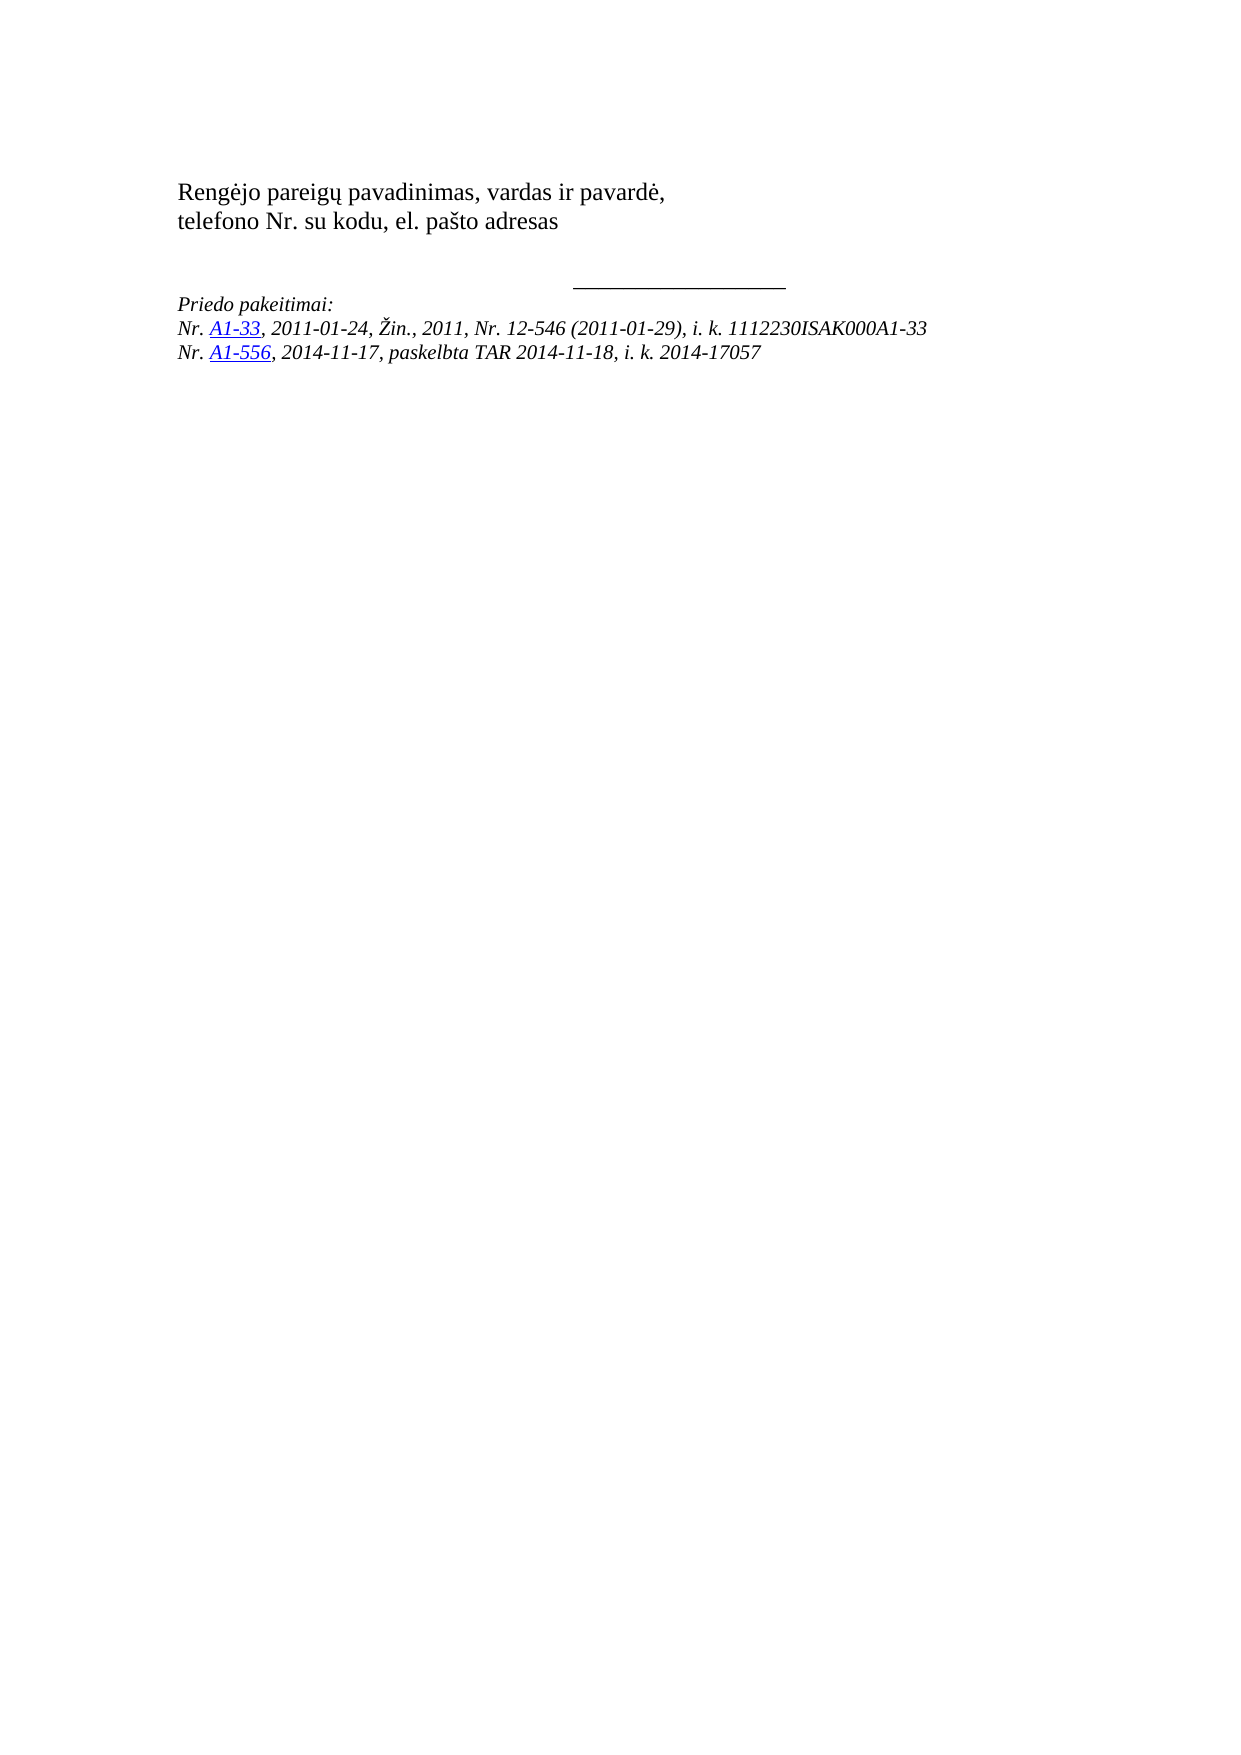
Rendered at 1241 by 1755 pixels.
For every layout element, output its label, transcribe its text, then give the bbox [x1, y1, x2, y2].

text _________________ [177, 263, 1181, 292]
text Nr. A1-33, 2011-01-24, Žin., 2011, Nr. 12-546 (2011-01-29), i. k. 1112230ISAK000A1-33 [177, 316, 1181, 340]
text Nr. A1-556, 2014-11-17, paskelbta TAR 2014-11-18, i. k. 2014-17057 [177, 340, 1181, 364]
text Priedo pakeitimai: [177, 292, 1181, 316]
text telefono Nr. su kodu, el. pašto adresas [177, 206, 1181, 235]
text Rengėjo pareigų pavadinimas, vardas ir pavardė, [177, 177, 1181, 206]
